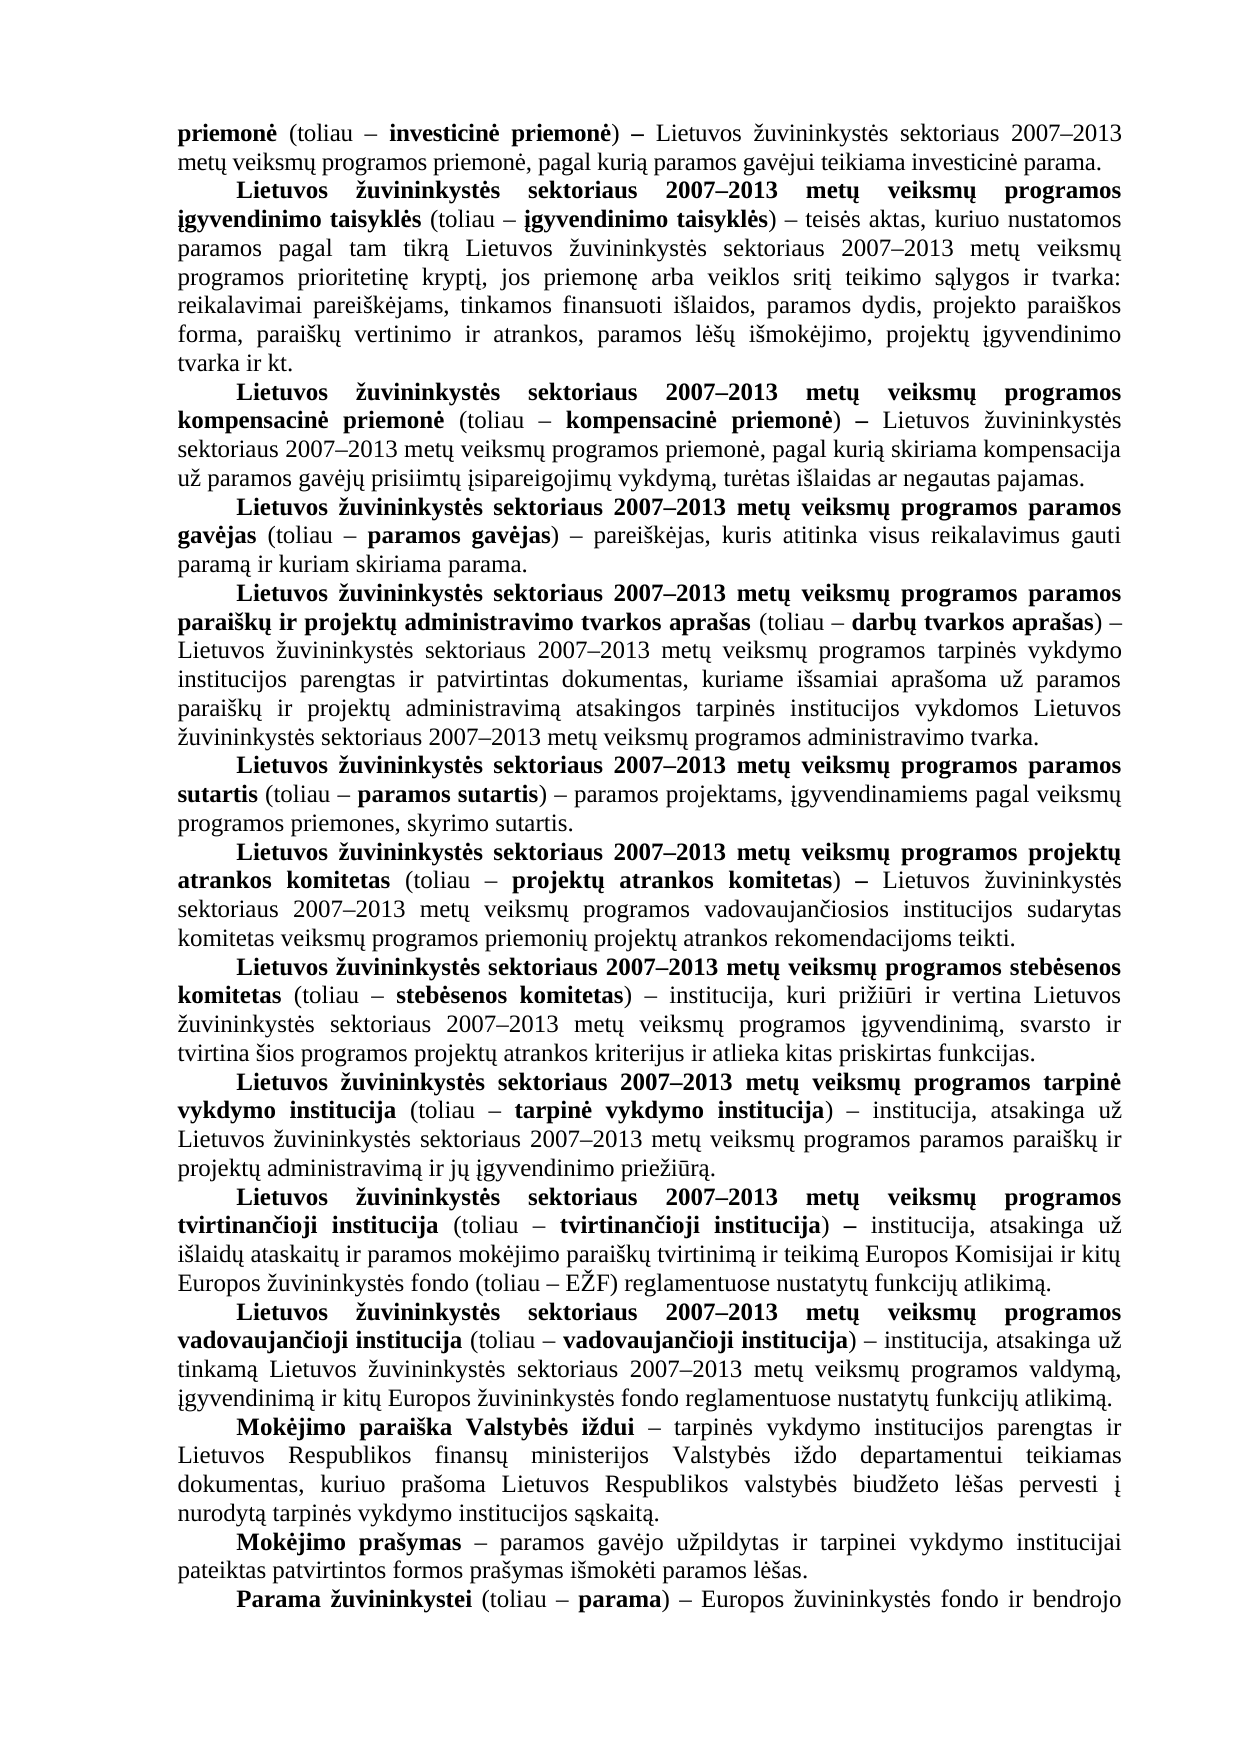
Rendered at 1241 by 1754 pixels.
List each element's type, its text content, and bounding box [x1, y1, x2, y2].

text Lietuvos žuvininkystės sektoriaus 2007–2013 metų veiksmų programos vadovaujančioji institucija (toliau – vadovaujančioji institucija) – institucija, atsakinga už tinkamą Lietuvos žuvininkystės sektoriaus 2007–2013 metų veiksmų programos valdymą, įgyvendinimą ir kitų Europos žuvininkystės fondo reglamentuose nustatytų funkcijų atlikimą. [177, 1297, 1122, 1412]
text Lietuvos žuvininkystės sektoriaus 2007–2013 metų veiksmų programos kompensacinė priemonė (toliau – kompensacinė priemonė) – Lietuvos žuvininkystės sektoriaus 2007–2013 metų veiksmų programos priemonė, pagal kurią skiriama kompensacija už paramos gavėjų prisiimtų įsipareigojimų vykdymą, turėtas išlaidas ar negautas pajamas. [177, 377, 1122, 492]
text Lietuvos žuvininkystės sektoriaus 2007–2013 metų veiksmų programos stebėsenos komitetas (toliau – stebėsenos komitetas) – institucija, kuri prižiūri ir vertina Lietuvos žuvininkystės sektoriaus 2007–2013 metų veiksmų programos įgyvendinimą, svarsto ir tvirtina šios programos projektų atrankos kriterijus ir atlieka kitas priskirtas funkcijas. [177, 952, 1122, 1067]
text Mokėjimo prašymas – paramos gavėjo užpildytas ir tarpinei vykdymo institucijai pateiktas patvirtintos formos prašymas išmokėti paramos lėšas. [177, 1527, 1122, 1584]
text Lietuvos žuvininkystės sektoriaus 2007–2013 metų veiksmų programos įgyvendinimo taisyklės (toliau – įgyvendinimo taisyklės) – teisės aktas, kuriuo nustatomos paramos pagal tam tikrą Lietuvos žuvininkystės sektoriaus 2007–2013 metų veiksmų programos prioritetinę kryptį, jos priemonę arba veiklos sritį teikimo sąlygos ir tvarka: reikalavimai pareiškėjams, tinkamos finansuoti išlaidos, paramos dydis, projekto paraiškos forma, paraiškų vertinimo ir atrankos, paramos lėšų išmokėjimo, projektų įgyvendinimo tvarka ir kt. [177, 176, 1122, 377]
text Lietuvos žuvininkystės sektoriaus 2007–2013 metų veiksmų programos projektų atrankos komitetas (toliau – projektų atrankos komitetas) – Lietuvos žuvininkystės sektoriaus 2007–2013 metų veiksmų programos vadovaujančiosios institucijos sudarytas komitetas veiksmų programos priemonių projektų atrankos rekomendacijoms teikti. [177, 837, 1122, 952]
text Lietuvos žuvininkystės sektoriaus 2007–2013 metų veiksmų programos paramos paraiškų ir projektų administravimo tvarkos aprašas (toliau – darbų tvarkos aprašas) – Lietuvos žuvininkystės sektoriaus 2007–2013 metų veiksmų programos tarpinės vykdymo institucijos parengtas ir patvirtintas dokumentas, kuriame išsamiai aprašoma už paramos paraiškų ir projektų administravimą atsakingos tarpinės institucijos vykdomos Lietuvos žuvininkystės sektoriaus 2007–2013 metų veiksmų programos administravimo tvarka. [177, 578, 1122, 751]
text Parama žuvininkystei (toliau – parama) – Europos žuvininkystės fondo ir bendrojo [177, 1584, 1122, 1613]
text priemonė (toliau – investicinė priemonė) – Lietuvos žuvininkystės sektoriaus 2007–2013 metų veiksmų programos priemonė, pagal kurią paramos gavėjui teikiama investicinė parama. [177, 118, 1122, 176]
text Lietuvos žuvininkystės sektoriaus 2007–2013 metų veiksmų programos paramos gavėjas (toliau – paramos gavėjas) – pareiškėjas, kuris atitinka visus reikalavimus gauti paramą ir kuriam skiriama parama. [177, 492, 1122, 578]
text Lietuvos žuvininkystės sektoriaus 2007–2013 metų veiksmų programos tvirtinančioji institucija (toliau – tvirtinančioji institucija) – institucija, atsakinga už išlaidų ataskaitų ir paramos mokėjimo paraiškų tvirtinimą ir teikimą Europos Komisijai ir kitų Europos žuvininkystės fondo (toliau – EŽF) reglamentuose nustatytų funkcijų atlikimą. [177, 1182, 1122, 1297]
text Mokėjimo paraiška Valstybės iždui – tarpinės vykdymo institucijos parengtas ir Lietuvos Respublikos finansų ministerijos Valstybės iždo departamentui teikiamas dokumentas, kuriuo prašoma Lietuvos Respublikos valstybės biudžeto lėšas pervesti į nurodytą tarpinės vykdymo institucijos sąskaitą. [177, 1412, 1122, 1527]
text Lietuvos žuvininkystės sektoriaus 2007–2013 metų veiksmų programos paramos sutartis (toliau – paramos sutartis) – paramos projektams, įgyvendinamiems pagal veiksmų programos priemones, skyrimo sutartis. [177, 751, 1122, 837]
text Lietuvos žuvininkystės sektoriaus 2007–2013 metų veiksmų programos tarpinė vykdymo institucija (toliau – tarpinė vykdymo institucija) – institucija, atsakinga už Lietuvos žuvininkystės sektoriaus 2007–2013 metų veiksmų programos paramos paraiškų ir projektų administravimą ir jų įgyvendinimo priežiūrą. [177, 1067, 1122, 1182]
